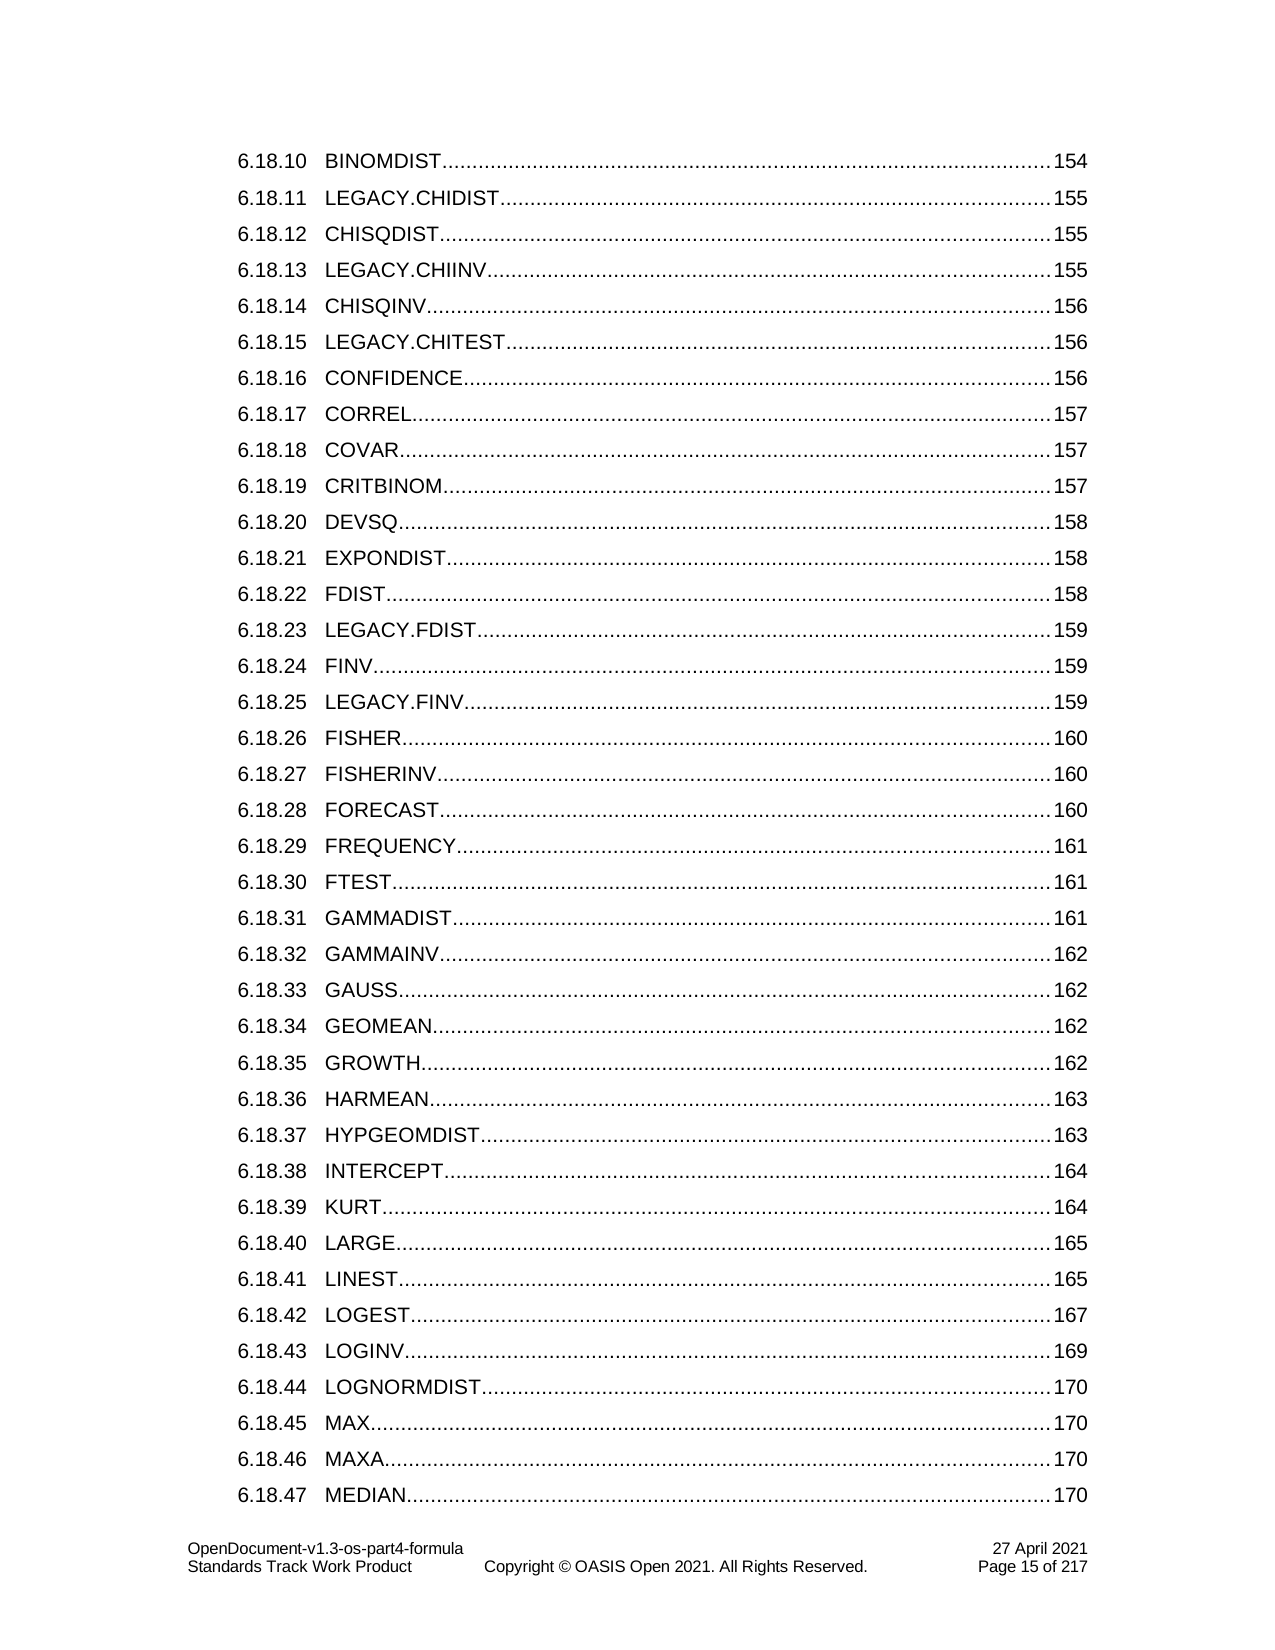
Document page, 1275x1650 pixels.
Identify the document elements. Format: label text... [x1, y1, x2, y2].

text 6.18.44 LOGNORMDIST 170 [237, 1375, 1088, 1399]
text 6.18.34 GEOMEAN 162 [237, 1015, 1088, 1038]
text 6.18.15 LEGACY.CHITEST 156 [237, 330, 1088, 354]
text 6.18.12 CHISQDIST 155 [237, 222, 1088, 246]
text 6.18.26 FISHER 160 [237, 727, 1088, 750]
text 6.18.32 GAMMAINV 162 [237, 943, 1088, 966]
text 6.18.11 LEGACY.CHIDIST 155 [237, 186, 1088, 209]
text 6.18.41 LINEST 165 [237, 1267, 1088, 1291]
text 6.18.33 GAUSS 162 [237, 979, 1088, 1002]
text 6.18.13 LEGACY.CHIINV 155 [237, 258, 1088, 282]
text 6.18.25 LEGACY.FINV 159 [237, 691, 1088, 714]
text 6.18.29 FREQUENCY 161 [237, 835, 1088, 858]
text 6.18.18 COVAR 157 [237, 438, 1088, 462]
text 6.18.42 LOGEST 167 [237, 1303, 1088, 1327]
text 6.18.16 CONFIDENCE 156 [237, 366, 1088, 390]
text 6.18.21 EXPONDIST 158 [237, 546, 1088, 570]
text 6.18.38 INTERCEPT 164 [237, 1159, 1088, 1183]
text 6.18.17 CORREL 157 [237, 402, 1088, 426]
text 6.18.39 KURT 164 [237, 1195, 1088, 1219]
text 6.18.10 BINOMDIST 154 [237, 150, 1088, 173]
text 6.18.14 CHISQINV 156 [237, 294, 1088, 318]
text 6.18.19 CRITBINOM 157 [237, 474, 1088, 498]
text 6.18.40 LARGE 165 [237, 1231, 1088, 1255]
text 6.18.37 HYPGEOMDIST 163 [237, 1123, 1088, 1147]
text 6.18.36 HARMEAN 163 [237, 1087, 1088, 1111]
text 6.18.46 MAXA 170 [237, 1447, 1088, 1471]
text 6.18.22 FDIST 158 [237, 582, 1088, 606]
text 6.18.20 DEVSQ 158 [237, 510, 1088, 534]
text 6.18.47 MEDIAN 170 [237, 1483, 1088, 1507]
text 6.18.24 FINV 159 [237, 654, 1088, 678]
text 6.18.43 LOGINV 169 [237, 1339, 1088, 1363]
text 6.18.28 FORECAST 160 [237, 799, 1088, 822]
text 6.18.35 GROWTH 162 [237, 1051, 1088, 1074]
text 6.18.27 FISHERINV 160 [237, 763, 1088, 786]
text 6.18.31 GAMMADIST 161 [237, 907, 1088, 930]
text 6.18.45 MAX 170 [237, 1411, 1088, 1435]
text 6.18.23 LEGACY.FDIST 159 [237, 618, 1088, 642]
text 6.18.30 FTEST 161 [237, 871, 1088, 894]
